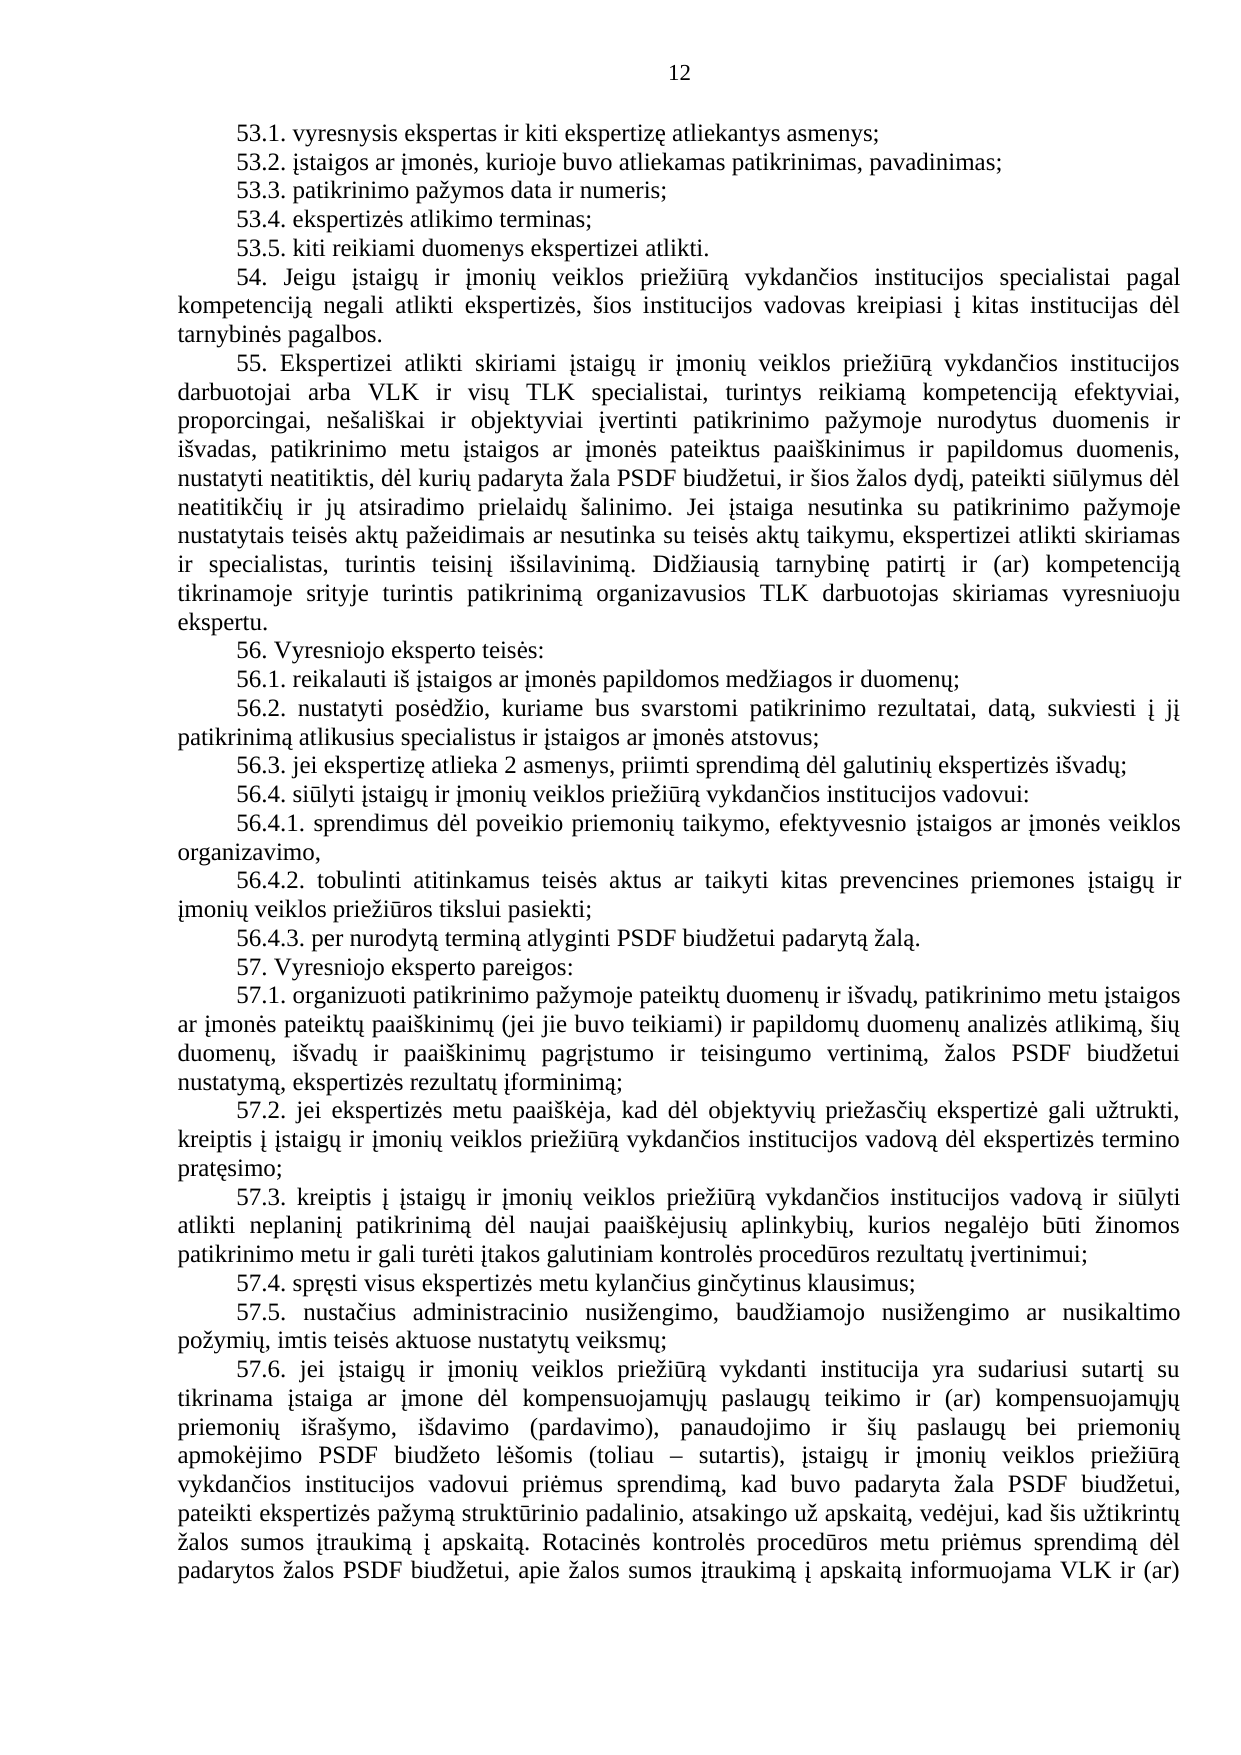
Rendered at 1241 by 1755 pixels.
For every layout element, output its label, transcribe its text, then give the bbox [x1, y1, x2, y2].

text 56.4.3. per nurodytą terminą atlyginti PSDF biudžetui padarytą žalą. [177, 923, 1181, 952]
text 57.2. jei ekspertizės metu paaiškėja, kad dėl objektyvių priežasčių ekspertizė gali užtrukti, kreiptis į įstaigų ir įmonių veiklos priežiūrą vykdančios institucijos vadovą dėl ekspertizės termino pratęsimo; [177, 1096, 1181, 1182]
text 57.6. jei įstaigų ir įmonių veiklos priežiūrą vykdanti institucija yra sudariusi sutartį su tikrinama įstaiga ar įmone dėl kompensuojamųjų paslaugų teikimo ir (ar) kompensuojamųjų priemonių išrašymo, išdavimo (pardavimo), panaudojimo ir šių paslaugų bei priemonių apmokėjimo PSDF biudžeto lėšomis (toliau – sutartis), įstaigų ir įmonių veiklos priežiūrą vykdančios institucijos vadovui priėmus sprendimą, kad buvo padaryta žala PSDF biudžetui, pateikti ekspertizės pažymą struktūrinio padalinio, atsakingo už apskaitą, vedėjui, kad šis užtikrintų žalos sumos įtraukimą į apskaitą. Rotacinės kontrolės procedūros metu priėmus sprendimą dėl padarytos žalos PSDF biudžetui, apie žalos sumos įtraukimą į apskaitą informuojama VLK ir (ar) [177, 1354, 1181, 1584]
text 53.2. įstaigos ar įmonės, kurioje buvo atliekamas patikrinimas, pavadinimas; [177, 147, 1181, 176]
text 56.4. siūlyti įstaigų ir įmonių veiklos priežiūrą vykdančios institucijos vadovui: [177, 779, 1181, 808]
text 56.4.1. sprendimus dėl poveikio priemonių taikymo, efektyvesnio įstaigos ar įmonės veiklos organizavimo, [177, 808, 1181, 866]
text 56. Vyresniojo eksperto teisės: [177, 636, 1181, 664]
text 53.1. vyresnysis ekspertas ir kiti ekspertizę atliekantys asmenys; [177, 118, 1181, 147]
text 57.4. spręsti visus ekspertizės metu kylančius ginčytinus klausimus; [177, 1268, 1181, 1297]
text 57. Vyresniojo eksperto pareigos: [177, 952, 1181, 981]
text 57.1. organizuoti patikrinimo pažymoje pateiktų duomenų ir išvadų, patikrinimo metu įstaigos ar įmonės pateiktų paaiškinimų (jei jie buvo teikiami) ir papildomų duomenų analizės atlikimą, šių duomenų, išvadų ir paaiškinimų pagrįstumo ir teisingumo vertinimą, žalos PSDF biudžetui nustatymą, ekspertizės rezultatų įforminimą; [177, 981, 1181, 1096]
text 53.3. patikrinimo pažymos data ir numeris; [177, 176, 1181, 204]
text 56.2. nustatyti posėdžio, kuriame bus svarstomi patikrinimo rezultatai, datą, sukviesti į jį patikrinimą atlikusius specialistus ir įstaigos ar įmonės atstovus; [177, 693, 1181, 751]
text 57.5. nustačius administracinio nusižengimo, baudžiamojo nusižengimo ar nusikaltimo požymių, imtis teisės aktuose nustatytų veiksmų; [177, 1297, 1181, 1354]
text 53.4. ekspertizės atlikimo terminas; [177, 204, 1181, 233]
text 54. Jeigu įstaigų ir įmonių veiklos priežiūrą vykdančios institucijos specialistai pagal kompetenciją negali atlikti ekspertizės, šios institucijos vadovas kreipiasi į kitas institucijas dėl tarnybinės pagalbos. [177, 262, 1181, 348]
text 56.1. reikalauti iš įstaigos ar įmonės papildomos medžiagos ir duomenų; [177, 664, 1181, 693]
text 56.3. jei ekspertizę atlieka 2 asmenys, priimti sprendimą dėl galutinių ekspertizės išvadų; [177, 751, 1181, 779]
text 56.4.2. tobulinti atitinkamus teisės aktus ar taikyti kitas prevencines priemones įstaigų ir įmonių veiklos priežiūros tikslui pasiekti; [177, 866, 1181, 923]
text 57.3. kreiptis į įstaigų ir įmonių veiklos priežiūrą vykdančios institucijos vadovą ir siūlyti atlikti neplaninį patikrinimą dėl naujai paaiškėjusių aplinkybių, kurios negalėjo būti žinomos patikrinimo metu ir gali turėti įtakos galutiniam kontrolės procedūros rezultatų įvertinimui; [177, 1182, 1181, 1268]
text 55. Ekspertizei atlikti skiriami įstaigų ir įmonių veiklos priežiūrą vykdančios institucijos darbuotojai arba VLK ir visų TLK specialistai, turintys reikiamą kompetenciją efektyviai, proporcingai, nešališkai ir objektyviai įvertinti patikrinimo pažymoje nurodytus duomenis ir išvadas, patikrinimo metu įstaigos ar įmonės pateiktus paaiškinimus ir papildomus duomenis, nustatyti neatitiktis, dėl kurių padaryta žala PSDF biudžetui, ir šios žalos dydį, pateikti siūlymus dėl neatitikčių ir jų atsiradimo prielaidų šalinimo. Jei įstaiga nesutinka su patikrinimo pažymoje nustatytais teisės aktų pažeidimais ar nesutinka su teisės aktų taikymu, ekspertizei atlikti skiriamas ir specialistas, turintis teisinį išsilavinimą. Didžiausią tarnybinę patirtį ir (ar) kompetenciją tikrinamoje srityje turintis patikrinimą organizavusios TLK darbuotojas skiriamas vyresniuoju ekspertu. [177, 348, 1181, 636]
text 53.5. kiti reikiami duomenys ekspertizei atlikti. [177, 233, 1181, 262]
